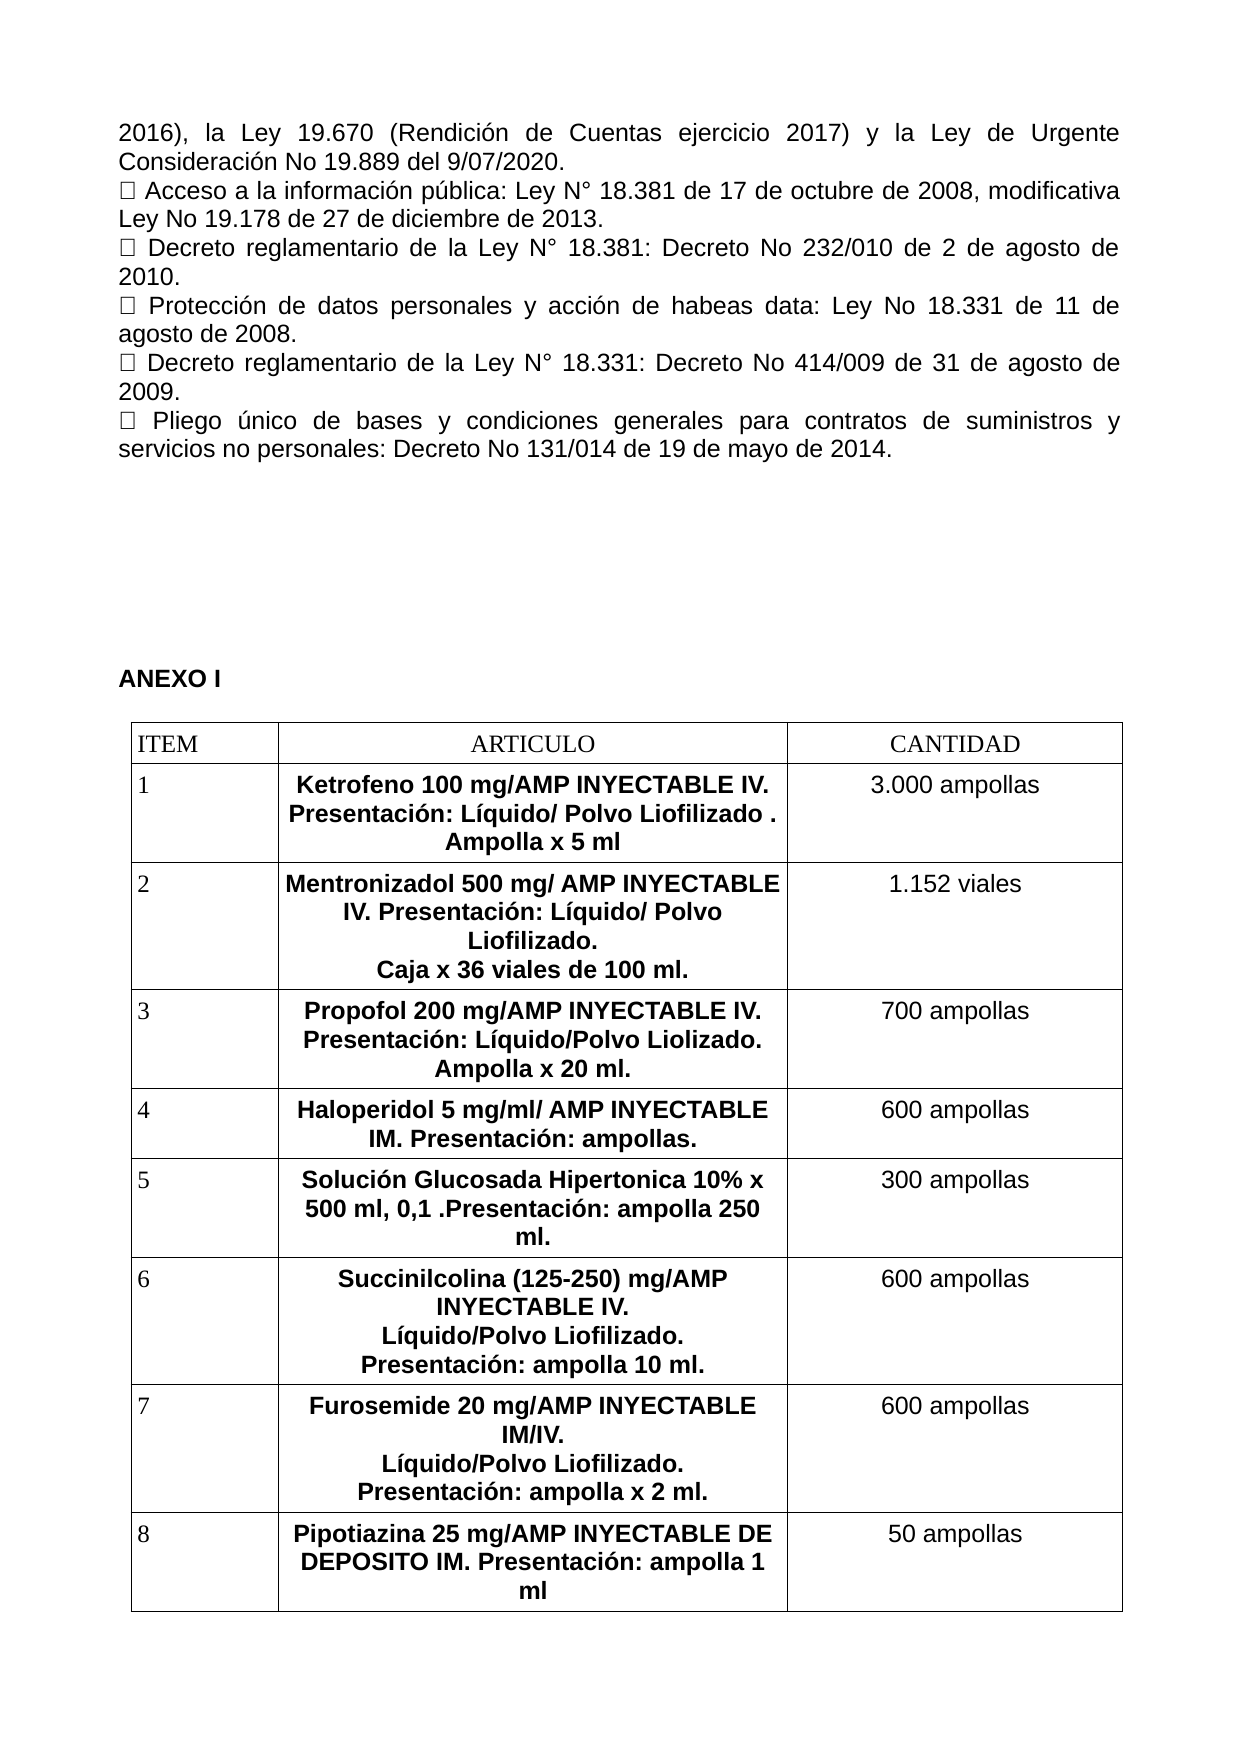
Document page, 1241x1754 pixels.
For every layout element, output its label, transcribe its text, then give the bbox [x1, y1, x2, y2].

table_header CANTIDAD [788, 723, 1122, 763]
table_cell 600 ampollas [788, 1258, 1122, 1384]
table_cell 2 [132, 863, 278, 989]
table_cell 300 ampollas [788, 1159, 1122, 1257]
table_cell 600 ampollas [788, 1385, 1122, 1512]
text ANEXO I [118, 664, 1122, 693]
table_cell 3.000 ampollas [788, 764, 1122, 862]
text 2016), la Ley 19.670 (Rendición de Cuentas ejercicio 2017) y la Ley de Urgente Consideración No 19.889 del 9/07/2020. [118, 118, 1122, 176]
table_cell Mentronizadol 500 mg/ AMP INYECTABLE IV. Presentación: Líquido/ Polvo Liofilizado. Caja x 36 viales de 100 ml. [279, 863, 787, 989]
text  Acceso a la información pública: Ley N° 18.381 de 17 de octubre de 2008, modificativa Ley No 19.178 de 27 de diciembre de 2013. [118, 176, 1122, 233]
table_cell Haloperidol 5 mg/ml/ AMP INYECTABLE IM. Presentación: ampollas. [279, 1089, 787, 1158]
text  Decreto reglamentario de la Ley N° 18.331: Decreto No 414/009 de 31 de agosto de 2009. [118, 348, 1122, 406]
table_header ITEM [132, 723, 278, 763]
table_cell 1.152 viales [788, 863, 1122, 989]
table_cell Solución Glucosada Hipertonica 10% x 500 ml, 0,1 .Presentación: ampolla 250 ml. [279, 1159, 787, 1257]
table_header ARTICULO [279, 723, 787, 763]
table_cell Propofol 200 mg/AMP INYECTABLE IV. Presentación: Líquido/Polvo Liolizado. Ampolla x 20 ml. [279, 990, 787, 1088]
text  Decreto reglamentario de la Ley N° 18.381: Decreto No 232/010 de 2 de agosto de 2010. [118, 233, 1122, 291]
table_cell 50 ampollas [788, 1513, 1122, 1611]
table_cell 8 [132, 1513, 278, 1611]
table_cell Pipotiazina 25 mg/AMP INYECTABLE DE DEPOSITO IM. Presentación: ampolla 1 ml [279, 1513, 787, 1611]
table_cell 6 [132, 1258, 278, 1384]
text  Protección de datos personales y acción de habeas data: Ley No 18.331 de 11 de agosto de 2008. [118, 291, 1122, 348]
table_cell Succinilcolina (125-250) mg/AMP INYECTABLE IV. Líquido/Polvo Liofilizado. Presentación: ampolla 10 ml. [279, 1258, 787, 1384]
table_cell 3 [132, 990, 278, 1088]
table_cell 5 [132, 1159, 278, 1257]
text  Pliego único de bases y condiciones generales para contratos de suministros y servicios no personales: Decreto No 131/014 de 19 de mayo de 2014. [118, 406, 1122, 463]
table_cell 7 [132, 1385, 278, 1512]
table_cell Ketrofeno 100 mg/AMP INYECTABLE IV. Presentación: Líquido/ Polvo Liofilizado . Ampolla x 5 ml [279, 764, 787, 862]
table_cell 700 ampollas [788, 990, 1122, 1088]
table_cell 600 ampollas [788, 1089, 1122, 1158]
table_cell Furosemide 20 mg/AMP INYECTABLE IM/IV. Líquido/Polvo Liofilizado. Presentación: ampolla x 2 ml. [279, 1385, 787, 1512]
table_cell 4 [132, 1089, 278, 1158]
table_cell 1 [132, 764, 278, 862]
